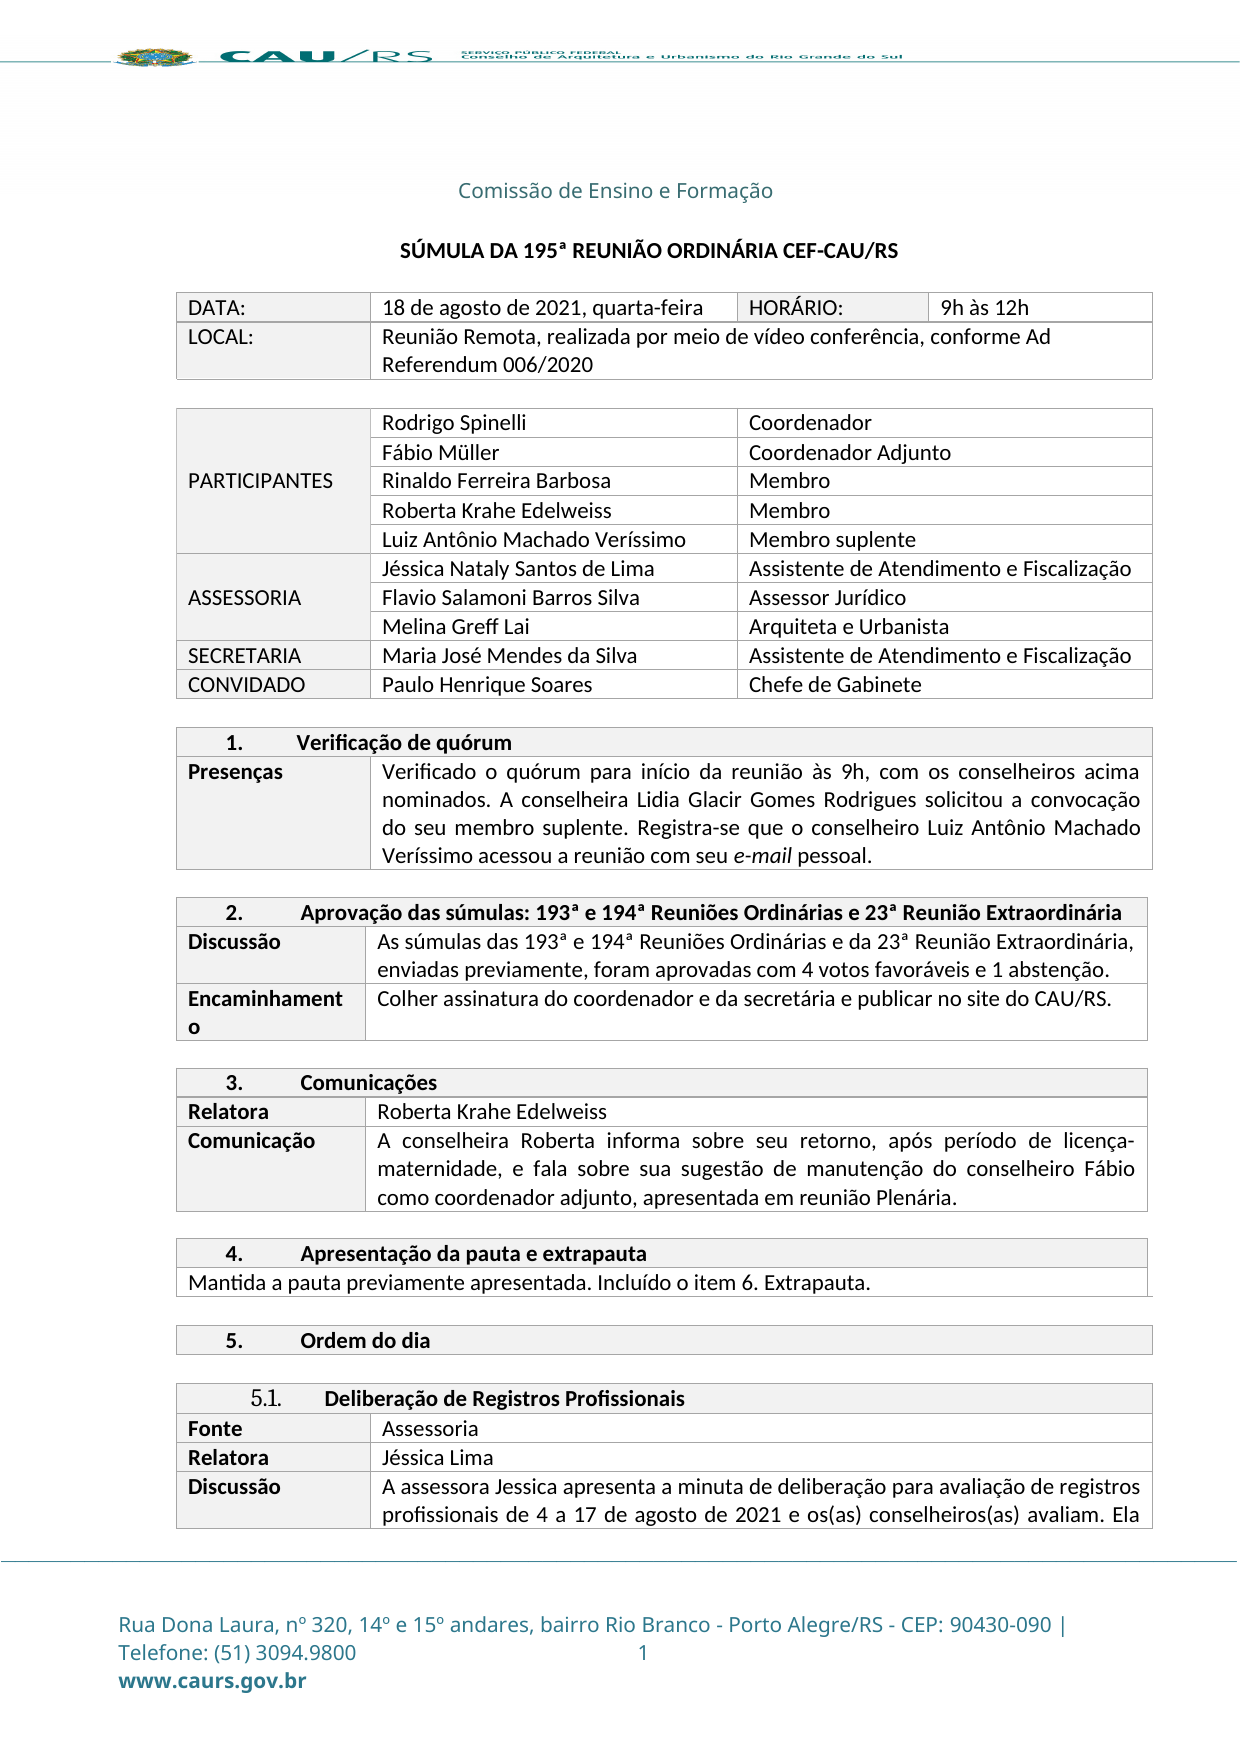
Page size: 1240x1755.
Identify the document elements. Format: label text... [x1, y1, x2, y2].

table_cell Rinaldo Ferreira Barbosa [371, 467, 737, 495]
table_cell [177, 1212, 1148, 1238]
table_cell Discussão [177, 1472, 370, 1528]
table_header DATA: [177, 293, 370, 321]
table_cell Melina Greff Lai [371, 612, 737, 640]
table_cell [1148, 897, 1153, 926]
table_cell [177, 1355, 1153, 1383]
table_cell Jéssica Lima [371, 1443, 1152, 1471]
table_cell Assistente de Atendimento e Fiscalização [738, 641, 1152, 669]
table_cell [1148, 1211, 1153, 1238]
table_cell Fábio Müller [371, 438, 737, 466]
table_cell Encaminhamento [177, 984, 365, 1040]
table_cell Arquiteta e Urbanista [738, 612, 1152, 640]
table_cell Presenças [177, 757, 370, 869]
table_cell A assessora Jessica apresenta a minuta de deliberação para avaliação de registros profissionais de 4 a 17 de agosto de 2021 e os(as) conselheiros(as) avaliam. Ela [371, 1472, 1152, 1528]
table_cell Jéssica Nataly Santos de Lima [371, 554, 737, 582]
table_cell [177, 870, 1148, 897]
table_cell A conselheira Roberta informa sobre seu retorno, após período de licença-maternidade, e fala sobre sua sugestão de manutenção do conselheiro Fábio como coordenador adjunto, apresentada em reunião Plenária. [366, 1127, 1147, 1211]
table_cell Comunicação [177, 1127, 365, 1211]
table_cell Aprovação das súmulas: 193ª e 194ª Reuniões Ordinárias e 23ª Reunião Extraordinária [177, 898, 1147, 926]
table_cell Relatora [177, 1443, 370, 1471]
table_cell Verificação de quórum [177, 728, 1152, 756]
table_cell [1148, 1068, 1153, 1096]
table_cell Chefe de Gabinete [738, 670, 1152, 698]
table_cell [1148, 1040, 1153, 1067]
table_cell Coordenador [738, 409, 1152, 437]
table_cell Apresentação da pauta e extrapauta [177, 1239, 1147, 1267]
table_cell Deliberação de Registros Profissionais [177, 1384, 1152, 1413]
table_cell [1148, 1238, 1153, 1267]
table_cell Relatora [177, 1098, 365, 1126]
table_cell Mantida a pauta previamente apresentada. Incluído o item 6. Extrapauta. [177, 1268, 1147, 1296]
table_cell SECRETARIA [177, 641, 370, 669]
table_cell Assistente de Atendimento e Fiscalização [738, 554, 1152, 582]
table_cell Ordem do dia [177, 1326, 1152, 1354]
table_cell [177, 1297, 1153, 1325]
table_header HORÁRIO: [738, 293, 928, 321]
table_cell [1148, 983, 1153, 1040]
table_cell Comunicações [177, 1069, 1147, 1096]
table_cell Maria José Mendes da Silva [371, 641, 737, 669]
table_cell LOCAL: [177, 323, 370, 378]
table_cell Reunião Remota, realizada por meio de vídeo conferência, conforme Ad Referendum 006/2020 [371, 323, 1152, 378]
table_header 9h às 12h [929, 293, 1152, 321]
table_cell Paulo Henrique Soares [371, 670, 737, 698]
table_cell [177, 699, 1153, 727]
text SÚMULA DA 195ª REUNIÃO ORDINÁRIA CEF-CAU/RS [177, 236, 1121, 264]
table_cell [1148, 926, 1153, 983]
table_cell Assessor Jurídico [738, 583, 1152, 611]
table_cell Membro [738, 496, 1152, 524]
table_cell Membro [738, 467, 1152, 495]
table_cell Flavio Salamoni Barros Silva [371, 583, 737, 611]
table_cell Verificado o quórum para início da reunião às 9h, com os conselheiros acima nominados. A conselheira Lidia Glacir Gomes Rodrigues solicitou a convocação do seu membro suplente. Registra-se que o conselheiro Luiz Antônio Machado Veríssimo acessou a reunião com seu e-mail pessoal. [371, 757, 1152, 869]
table_cell [177, 380, 1152, 407]
table_cell As súmulas das 193ª e 194ª Reuniões Ordinárias e da 23ª Reunião Extraordinária, enviadas previamente, foram aprovadas com 4 votos favoráveis e 1 abstenção. [366, 927, 1147, 983]
table_cell [1148, 1096, 1153, 1126]
table_cell Luiz Antônio Machado Veríssimo [371, 525, 737, 553]
table_cell Discussão [177, 927, 365, 983]
table_cell [1148, 1267, 1153, 1296]
table_cell Rodrigo Spinelli [371, 409, 737, 437]
table_cell [177, 1041, 1148, 1067]
table_cell Roberta Krahe Edelweiss [366, 1098, 1147, 1126]
table_cell PARTICIPANTES [177, 409, 370, 553]
table_cell Assessoria [371, 1414, 1152, 1442]
table_cell Colher assinatura do coordenador e da secretária e publicar no site do CAU/RS. [366, 984, 1147, 1040]
table_cell Fonte [177, 1414, 370, 1442]
table_cell CONVIDADO [177, 670, 370, 698]
table_cell [1148, 1126, 1153, 1211]
table_cell Membro suplente [738, 525, 1152, 553]
table_header 18 de agosto de 2021, quarta-feira [371, 293, 737, 321]
table_cell ASSESSORIA [177, 554, 370, 640]
table_cell Coordenador Adjunto [738, 438, 1152, 466]
table_cell Roberta Krahe Edelweiss [371, 496, 737, 524]
table_cell [1148, 870, 1153, 897]
